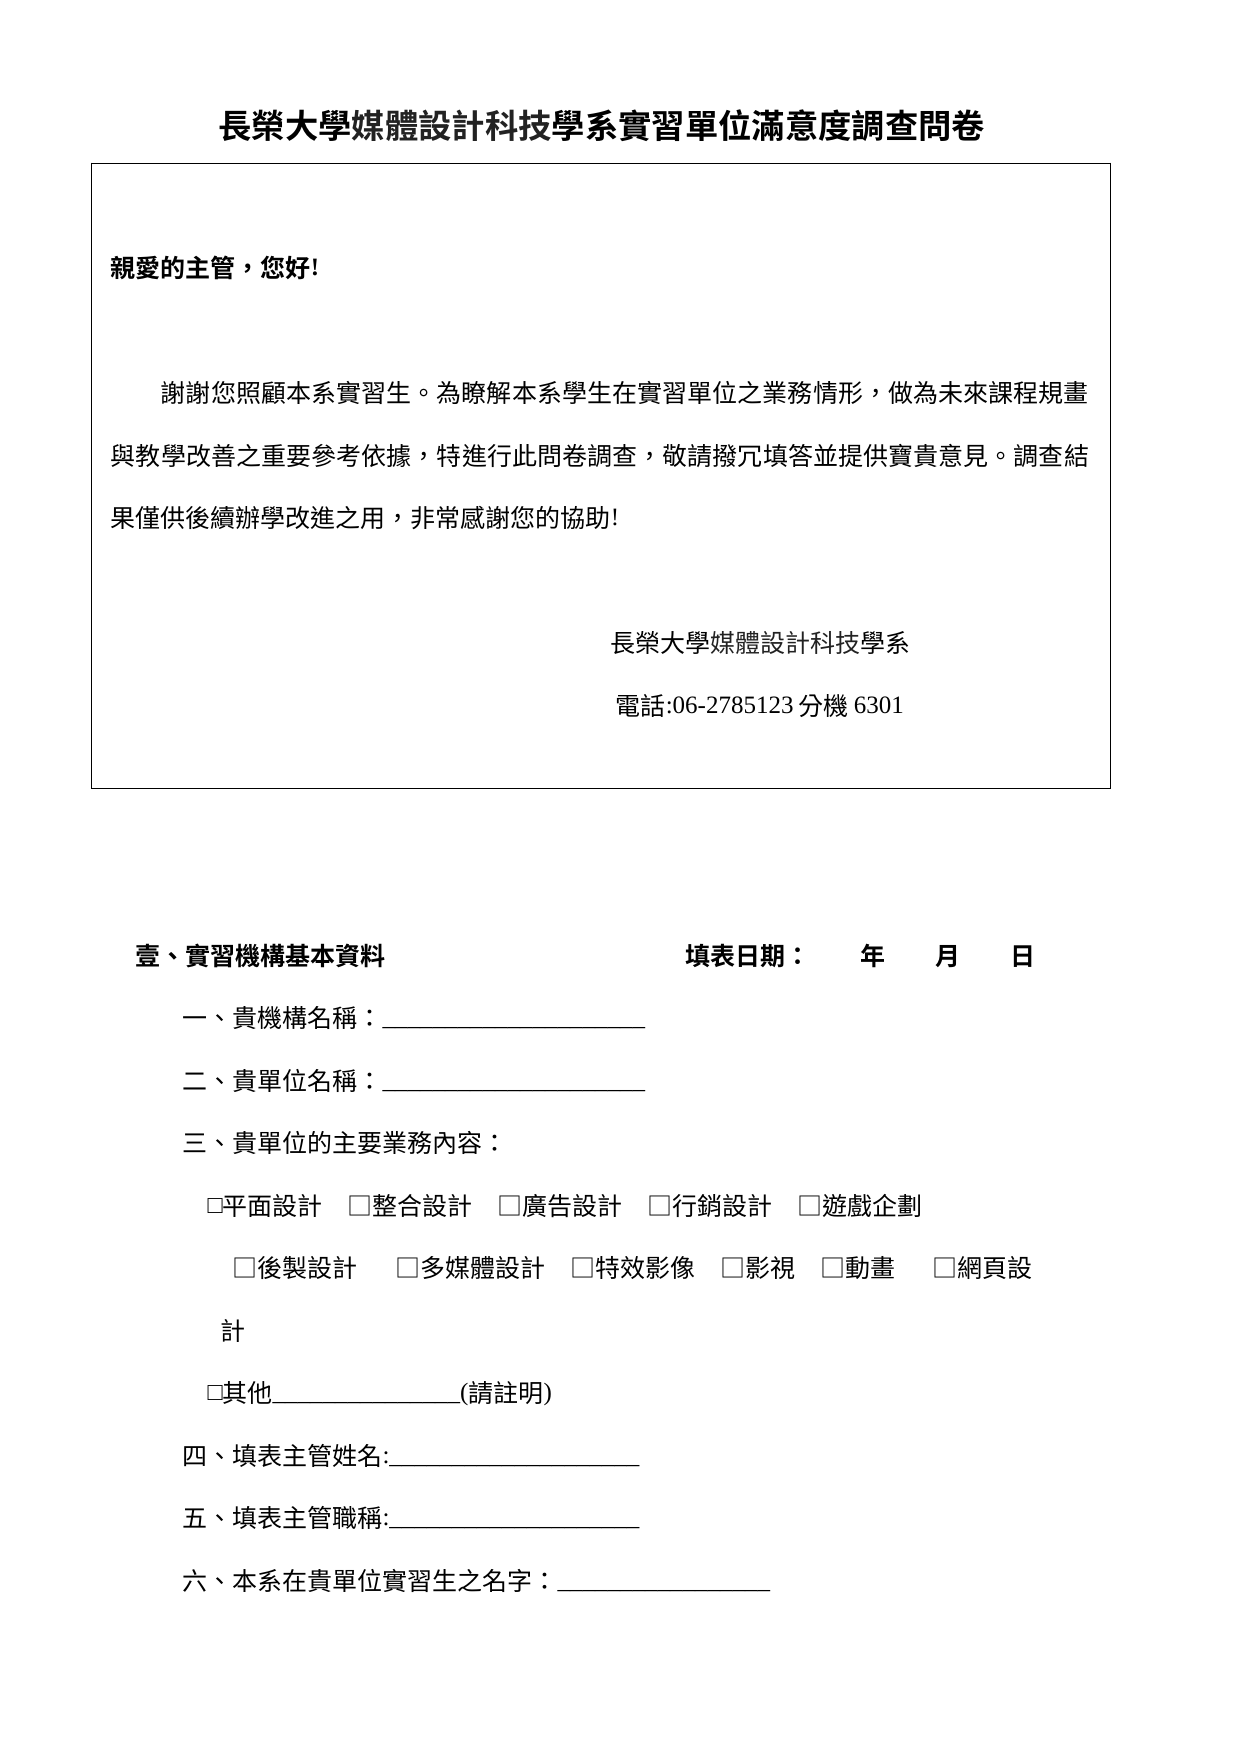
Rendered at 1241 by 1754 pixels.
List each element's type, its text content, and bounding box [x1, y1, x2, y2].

text 二、貴單位名稱：_____________________ [150, 1037, 1053, 1100]
text □後製設計 □多媒體設計 □特效影像 □影視 □動畫 □網頁設計 [182, 1225, 1053, 1350]
text 長榮大學媒體設計科技學系實習單位滿意度調查問卷 [150, 100, 1053, 148]
text 六、本系在貴單位實習生之名字：_________________ [150, 1537, 1053, 1600]
text 四、填表主管姓名:____________________ [150, 1412, 1053, 1475]
table_header 親愛的主管，您好! 謝謝您照顧本系實習生。為瞭解本系學生在實習單位之業務情形，做為未來課程規畫與教學改善之重要參考依據，特進行此問卷調查，敬請撥冗填答並提供寶貴意見。調查結果僅供後續辦學改進之用，非常感謝您的協助! 長榮大學媒體設計科技學系 電話:06-2785123分機6301 [92, 164, 1110, 787]
text 壹、實習機構基本資料 填表日期： 年 月 日 [135, 912, 1053, 975]
text 三、貴單位的主要業務內容： [150, 1100, 1053, 1162]
text □其他_______________(請註明) [150, 1350, 1053, 1412]
text □平面設計 □整合設計 □廣告設計 □行銷設計 □遊戲企劃 [182, 1162, 1053, 1225]
text 五、填表主管職稱:____________________ [150, 1475, 1053, 1537]
text 一、貴機構名稱：_____________________ [150, 975, 1053, 1037]
